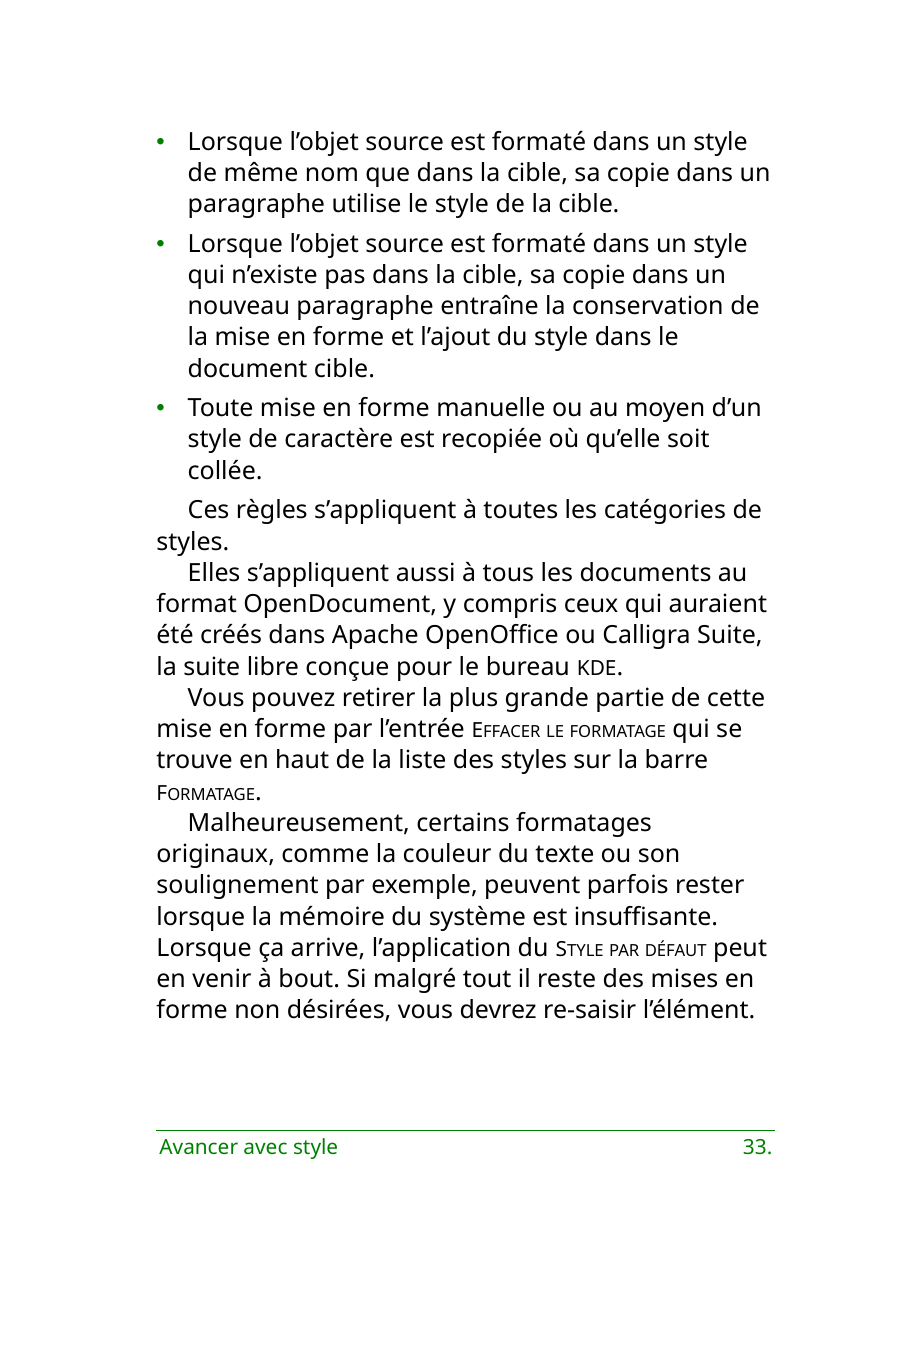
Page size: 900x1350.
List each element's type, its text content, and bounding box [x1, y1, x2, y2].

text Ces règles s’appliquent à toutes les catégories de styles. [156, 494, 775, 556]
list Toute mise en forme manuelle ou au moyen d’un style de caractère est recopiée où qu’elle soit collée. [156, 392, 775, 485]
text Vous pouvez retirer la plus grande partie de cette mise en forme par l’entrée Effacer le formatage qui se trouve en haut de la liste des styles sur la barre Formatage. [156, 681, 775, 806]
list Lorsque l’objet source est formaté dans un style qui n’existe pas dans la cible, sa copie dans un nouveau paragraphe entraîne la conservation de la mise en forme et l’ajout du style dans le document cible. [156, 227, 775, 383]
text Elles s’appliquent aussi à tous les documents au format OpenDocument, y compris ceux qui auraient été créés dans Apache OpenOffice ou Calligra Suite, la suite libre conçue pour le bureau KDE. [156, 556, 775, 681]
text Malheureusement, certains formatages originaux, comme la couleur du texte ou son soulignement par exemple, peuvent parfois rester lorsque la mémoire du système est insuffisante. Lorsque ça arrive, l’application du Style par défaut peut en venir à bout. Si malgré tout il reste des mises en forme non désirées, vous devrez re-saisir l’élément. [156, 806, 775, 1025]
list Lorsque l’objet source est formaté dans un style de même nom que dans la cible, sa copie dans un paragraphe utilise le style de la cible. [156, 125, 775, 219]
